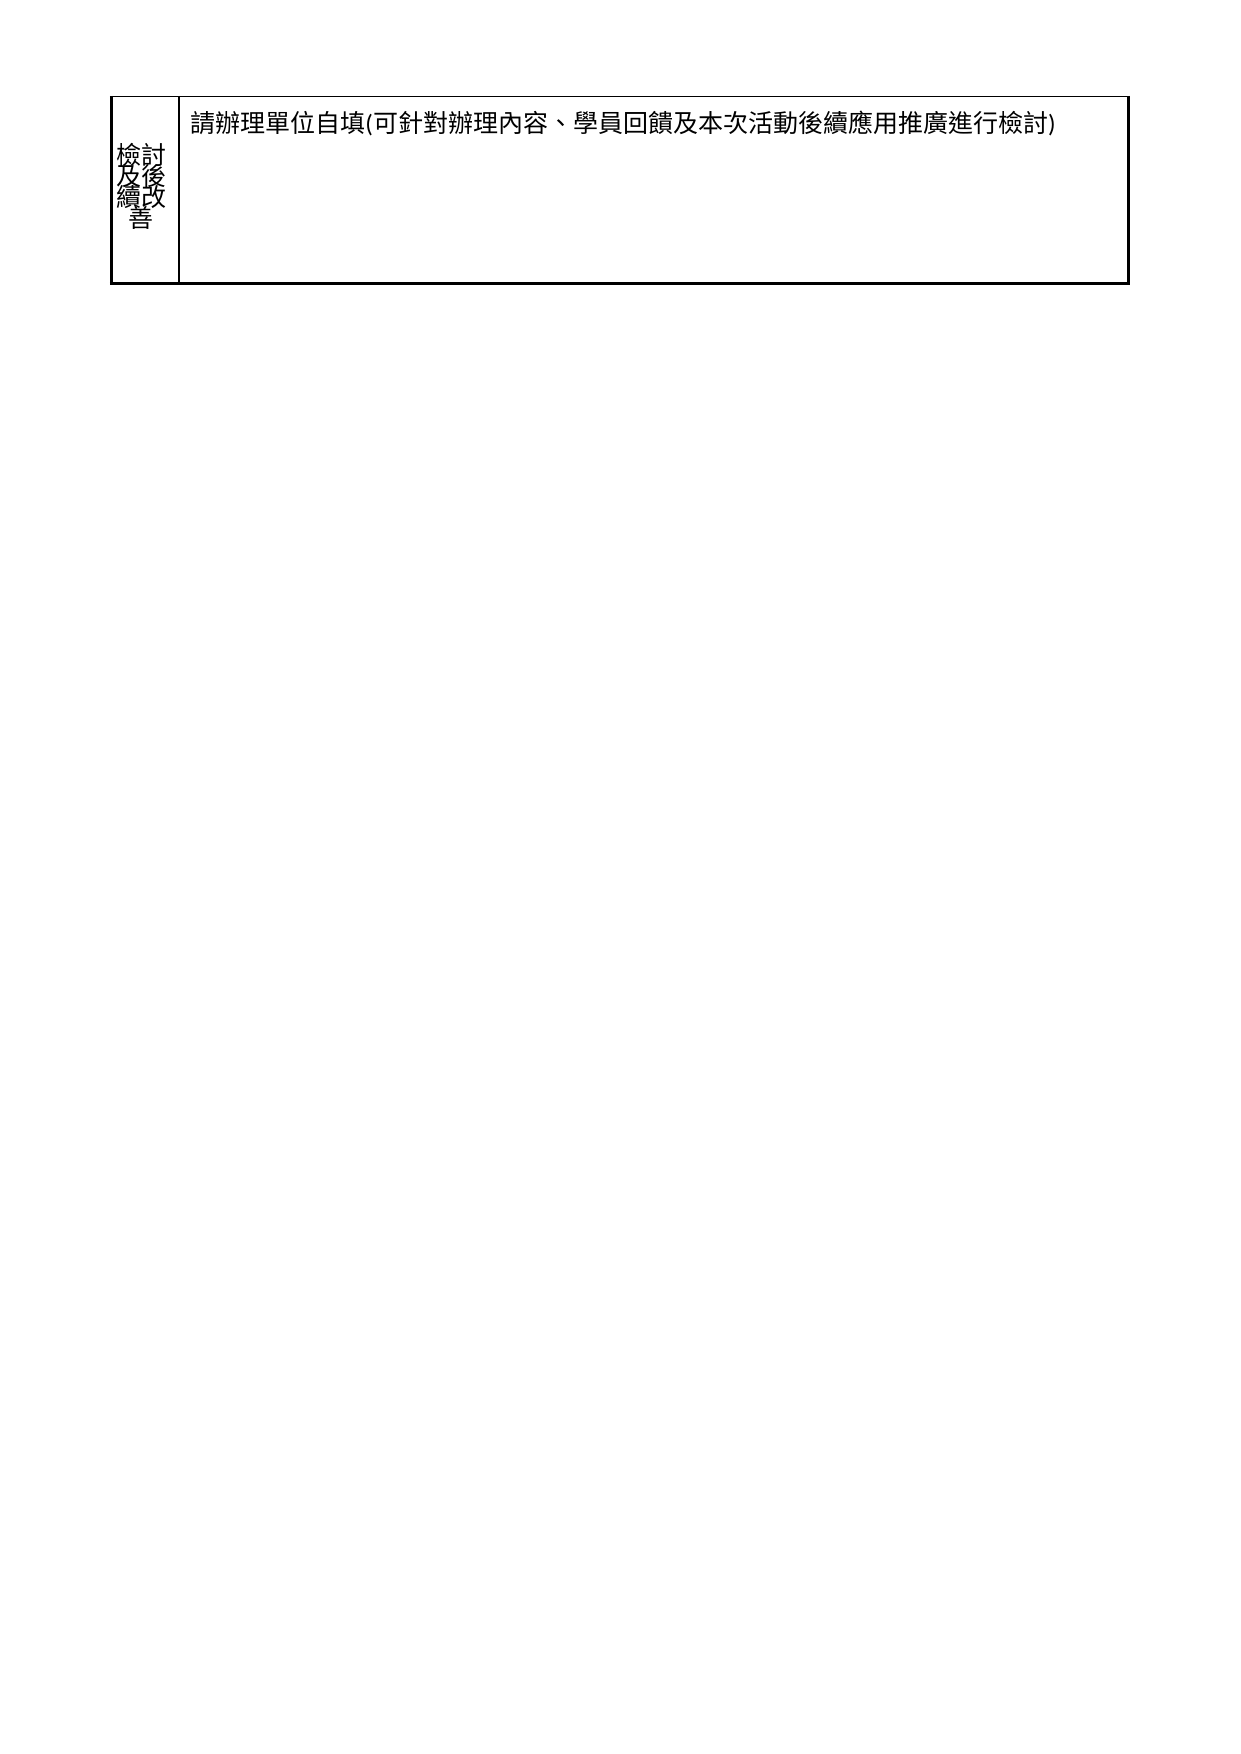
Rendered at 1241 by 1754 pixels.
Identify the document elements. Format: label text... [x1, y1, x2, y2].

table_cell 請辦理單位自填(可針對辦理內容、學員回饋及本次活動後續應用推廣進行檢討) [180, 97, 1127, 282]
table_cell 檢討及後續改善 [113, 97, 178, 282]
